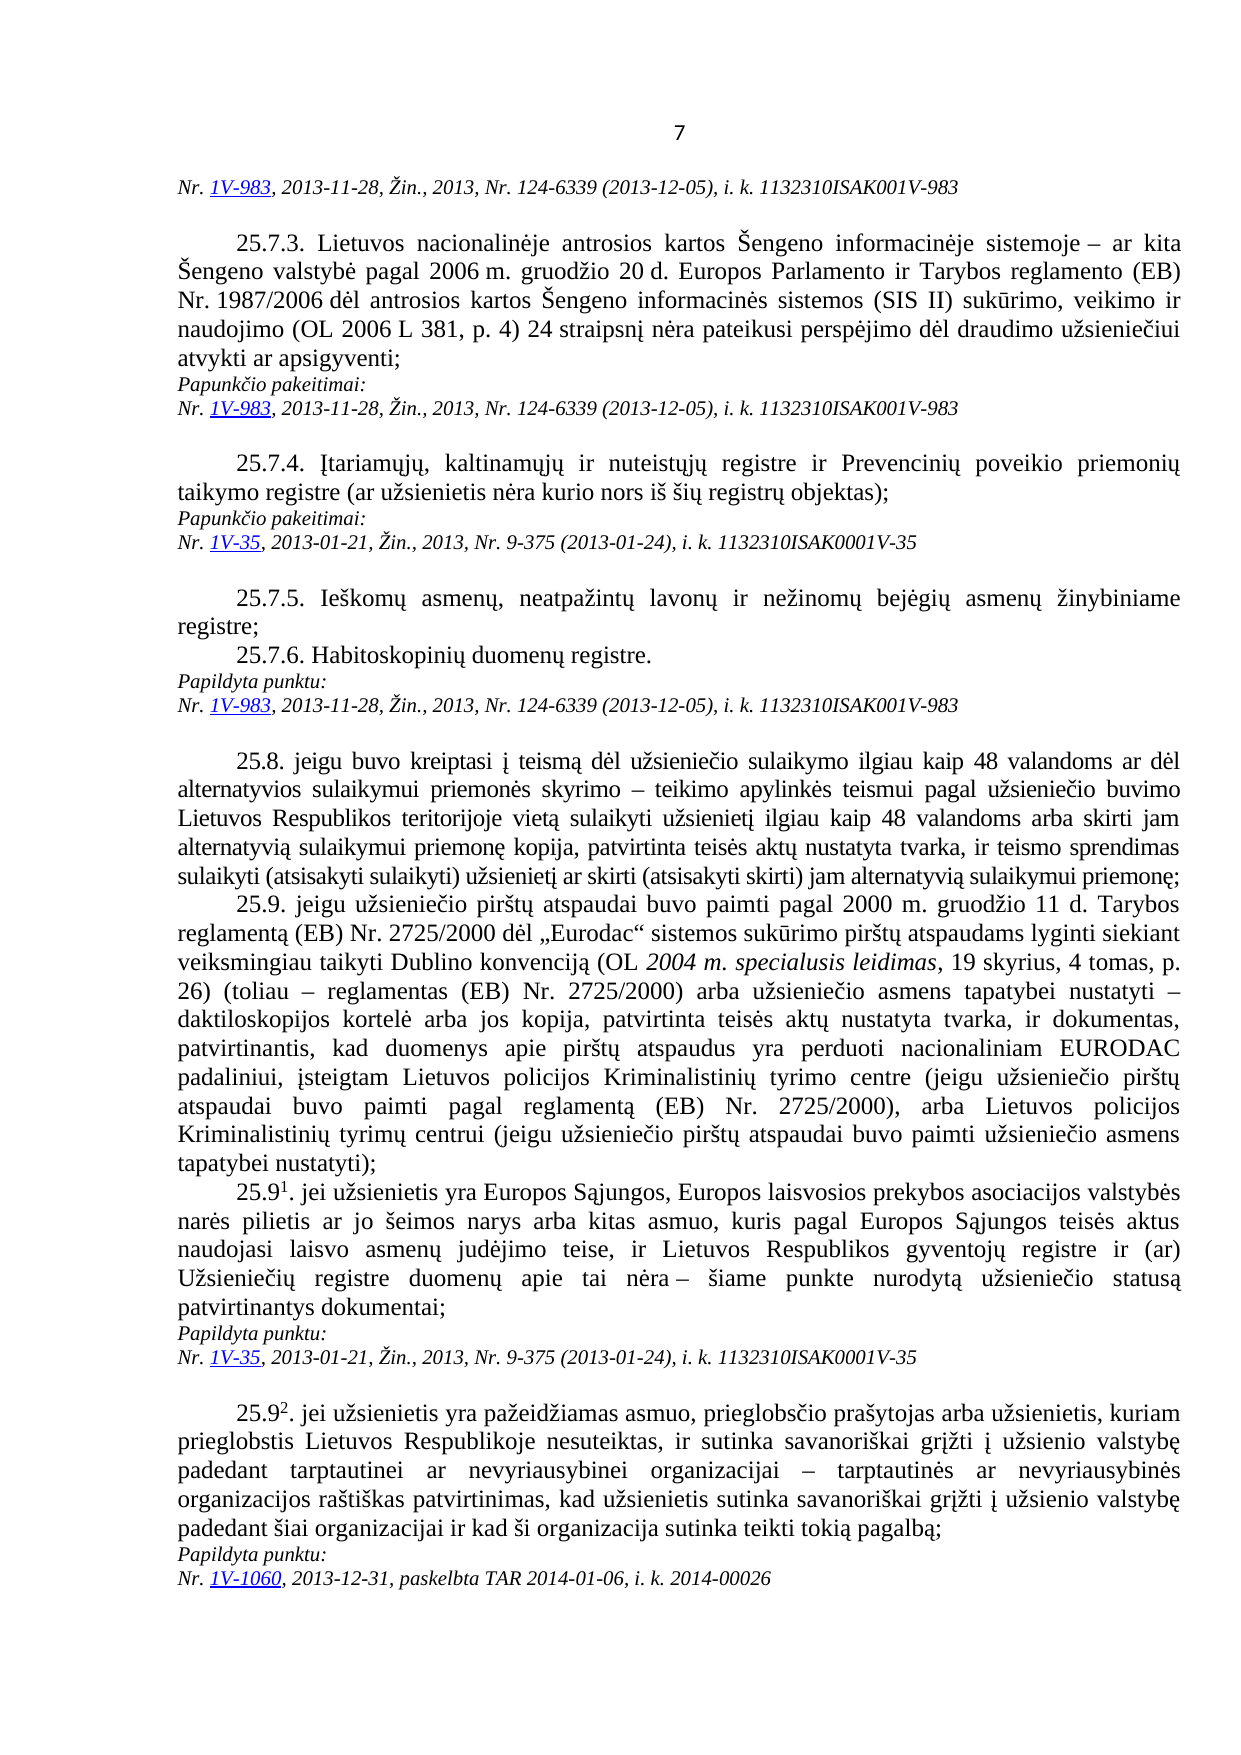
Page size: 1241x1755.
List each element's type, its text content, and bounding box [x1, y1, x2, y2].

text 25.92. jei užsienietis yra pažeidžiamas asmuo, prieglobsčio prašytojas arba užsienietis, kuriam prieglobstis Lietuvos Respublikoje nesuteiktas, ir sutinka savanoriškai grįžti į užsienio valstybę padedant tarptautinei ar nevyriausybinei organizacijai – tarptautinės ar nevyriausybinės organizacijos raštiškas patvirtinimas, kad užsienietis sutinka savanoriškai grįžti į užsienio valstybę padedant šiai organizacijai ir kad ši organizacija sutinka teikti tokią pagalbą; [177, 1398, 1181, 1541]
text Nr. 1V-983, 2013-11-28, Žin., 2013, Nr. 124-6339 (2013-12-05), i. k. 1132310ISAK001V-983 [177, 396, 1181, 419]
text Nr. 1V-1060, 2013-12-31, paskelbta TAR 2014-01-06, i. k. 2014-00026 [177, 1566, 1181, 1589]
text 25.8. jeigu buvo kreiptasi į teismą dėl užsieniečio sulaikymo ilgiau kaip 48 valandoms ar dėl alternatyvios sulaikymui priemonės skyrimo – teikimo apylinkės teismui pagal užsieniečio buvimo Lietuvos Respublikos teritorijoje vietą sulaikyti užsienietį ilgiau kaip 48 valandoms arba skirti jam alternatyvią sulaikymui priemonę kopija, patvirtinta teisės aktų nustatyta tvarka, ir teismo sprendimas sulaikyti (atsisakyti sulaikyti) užsienietį ar skirti (atsisakyti skirti) jam alternatyvią sulaikymui priemonę; [177, 746, 1181, 889]
text Nr. 1V-983, 2013-11-28, Žin., 2013, Nr. 124-6339 (2013-12-05), i. k. 1132310ISAK001V-983 [177, 175, 1181, 199]
text Papildyta punktu: [177, 1321, 1181, 1345]
text Papildyta punktu: [177, 669, 1181, 693]
text Nr. 1V-983, 2013-11-28, Žin., 2013, Nr. 124-6339 (2013-12-05), i. k. 1132310ISAK001V-983 [177, 693, 1181, 717]
text Nr. 1V-35, 2013-01-21, Žin., 2013, Nr. 9-375 (2013-01-24), i. k. 1132310ISAK0001V-35 [177, 1345, 1181, 1369]
text 25.7.5. Ieškomų asmenų, neatpažintų lavonų ir nežinomų bejėgių asmenų žinybiniame registre; [177, 583, 1181, 640]
text 25.7.4. Įtariamųjų, kaltinamųjų ir nuteistųjų registre ir Prevencinių poveikio priemonių taikymo registre (ar užsienietis nėra kurio nors iš šių registrų objektas); [177, 448, 1181, 506]
text Nr. 1V-35, 2013-01-21, Žin., 2013, Nr. 9-375 (2013-01-24), i. k. 1132310ISAK0001V-35 [177, 530, 1181, 554]
text 25.91. jei užsienietis yra Europos Sąjungos, Europos laisvosios prekybos asociacijos valstybės narės pilietis ar jo šeimos narys arba kitas asmuo, kuris pagal Europos Sąjungos teisės aktus naudojasi laisvo asmenų judėjimo teise, ir Lietuvos Respublikos gyventojų registre ir (ar) Užsieniečių registre duomenų apie tai nėra – šiame punkte nurodytą užsieniečio statusą patvirtinantys dokumentai; [177, 1177, 1181, 1321]
text Papunkčio pakeitimai: [177, 371, 1181, 396]
text 25.7.3. Lietuvos nacionalinėje antrosios kartos Šengeno informacinėje sistemoje – ar kita Šengeno valstybė pagal 2006 m. gruodžio 20 d. Europos Parlamento ir Tarybos reglamento (EB) Nr. 1987/2006 dėl antrosios kartos Šengeno informacinės sistemos (SIS II) sukūrimo, veikimo ir naudojimo (OL 2006 L 381, p. 4) 24 straipsnį nėra pateikusi perspėjimo dėl draudimo užsieniečiui atvykti ar apsigyventi; [177, 228, 1181, 371]
text Papildyta punktu: [177, 1541, 1181, 1566]
text 25.9. jeigu užsieniečio pirštų atspaudai buvo paimti pagal 2000 m. gruodžio 11 d. Tarybos reglamentą (EB) Nr. 2725/2000 dėl „Eurodac“ sistemos sukūrimo pirštų atspaudams lyginti siekiant veiksmingiau taikyti Dublino konvenciją (OL 2004 m. specialusis leidimas, 19 skyrius, 4 tomas, p. 26) (toliau – reglamentas (EB) Nr. 2725/2000) arba užsieniečio asmens tapatybei nustatyti – daktiloskopijos kortelė arba jos kopija, patvirtinta teisės aktų nustatyta tvarka, ir dokumentas, patvirtinantis, kad duomenys apie pirštų atspaudus yra perduoti nacionaliniam EURODAC padaliniui, įsteigtam Lietuvos policijos Kriminalistinių tyrimo centre (jeigu užsieniečio pirštų atspaudai buvo paimti pagal reglamentą (EB) Nr. 2725/2000), arba Lietuvos policijos Kriminalistinių tyrimų centrui (jeigu užsieniečio pirštų atspaudai buvo paimti užsieniečio asmens tapatybei nustatyti); [177, 889, 1181, 1177]
text Papunkčio pakeitimai: [177, 506, 1181, 530]
text 25.7.6. Habitoskopinių duomenų registre. [177, 640, 1181, 669]
